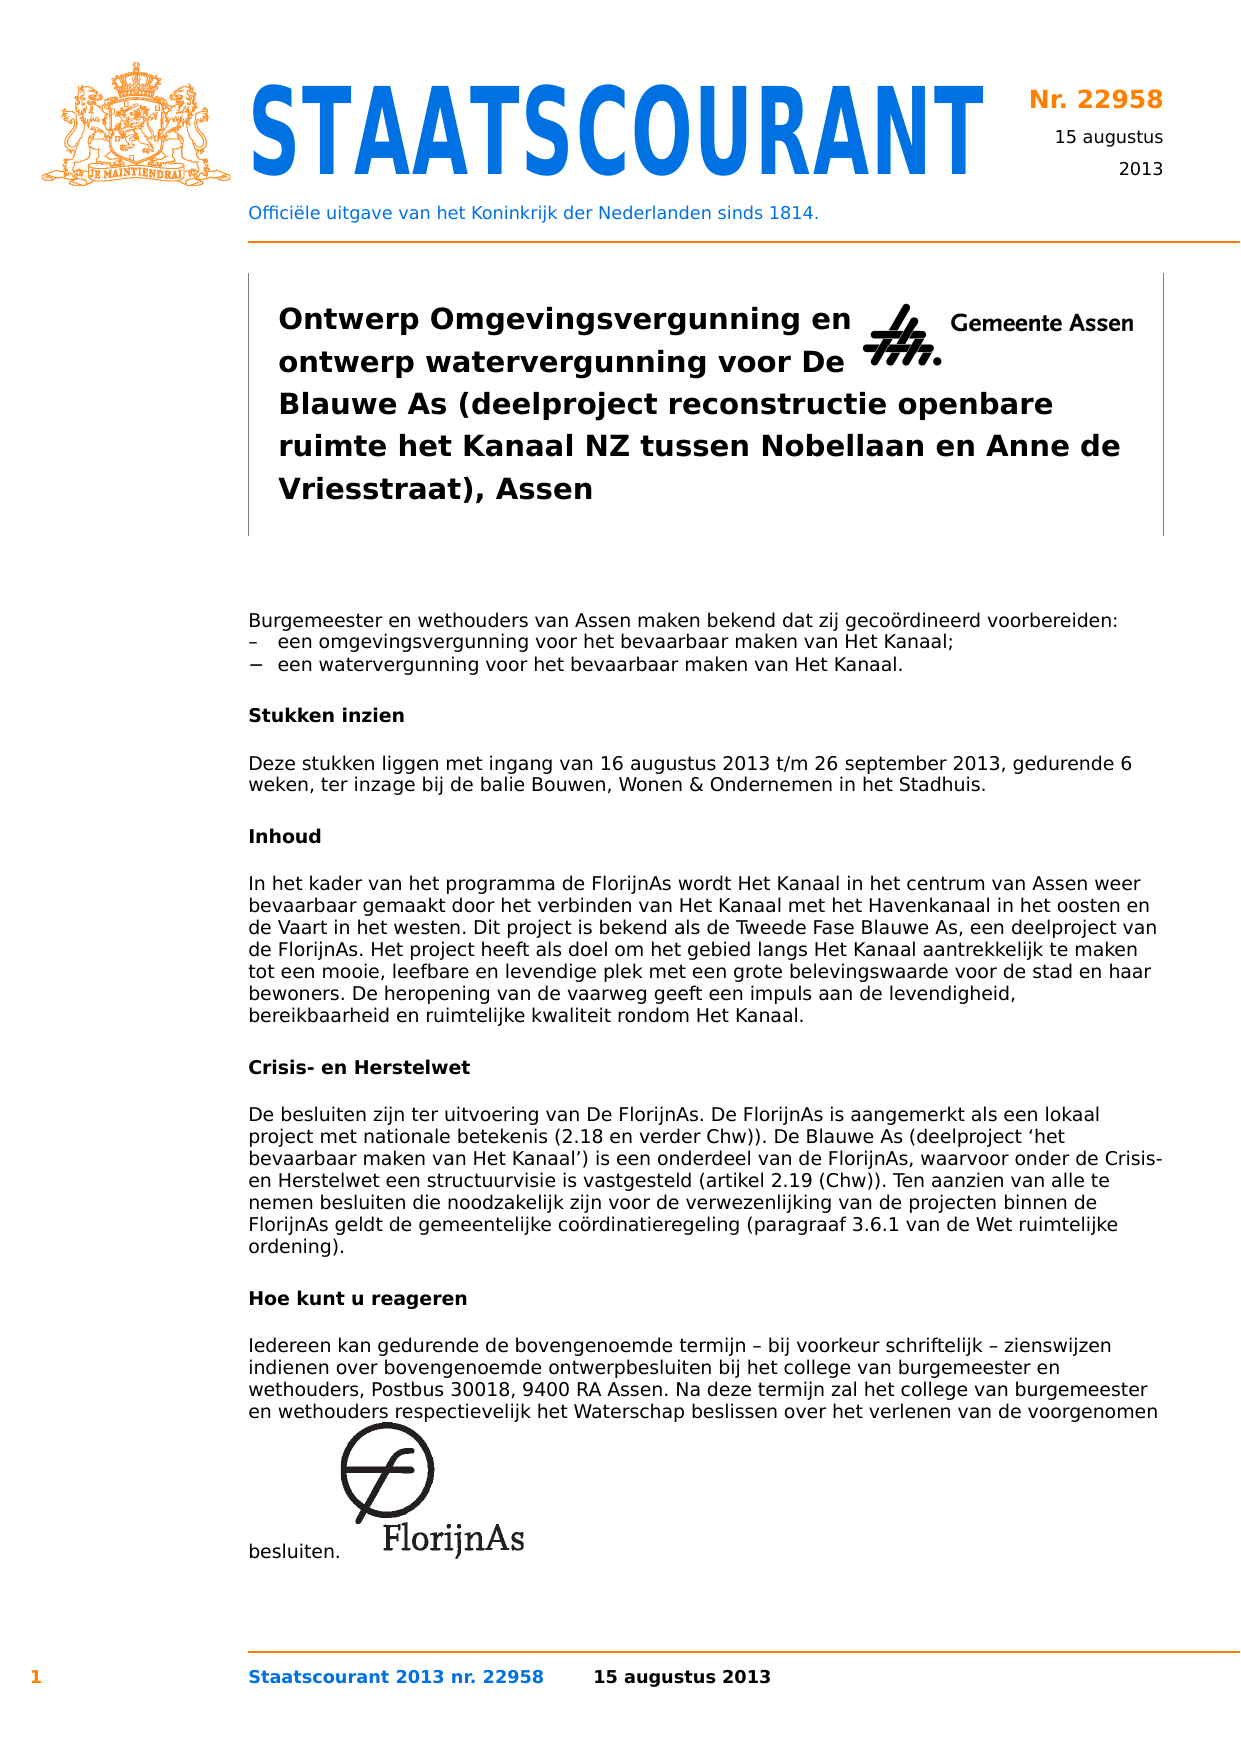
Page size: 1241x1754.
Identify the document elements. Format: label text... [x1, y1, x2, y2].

text De besluiten zijn ter uitvoering van De FlorijnAs. De FlorijnAs is aangemerkt als een lokaal project met nationale betekenis (2.18 en verder Chw)). De Blauwe As (deelproject ‘het bevaarbaar maken van Het Kanaal’) is een onderdeel van de FlorijnAs, waarvoor onder de Crisis- en Herstelwet een structuurvisie is vastgesteld (artikel 2.19 (Chw)). Ten aanzien van alle te nemen besluiten die noodzakelijk zijn voor de verwezenlijking van de projecten binnen de FlorijnAs geldt de gemeentelijke coördinatieregeling (paragraaf 3.6.1 van de Wet ruimtelijke ordening). [248, 1104, 1163, 1258]
subtitle Hoe kunt u reageren [248, 1288, 1163, 1310]
table_cell Officiële uitgave van het Koninkrijk der Nederlanden sinds 1814. [248, 203, 1240, 241]
text − een watervergunning voor het bevaarbaar maken van Het Kanaal. [248, 653, 1163, 675]
text Iedereen kan gedurende de bovengenoemde termijn – bij voorkeur schriftelijk – zienswijzen indienen over bovengenoemde ontwerpbesluiten bij het college van burgemeester en wethouders, Postbus 30018, 9400 RA Assen. Na deze termijn zal het college van burgemeester en wethouders respectievelijk het Waterschap beslissen over het verlenen van de voorgenomen besluiten. [248, 1335, 1163, 1563]
picture [41, 62, 231, 186]
subtitle Inhoud [248, 826, 1163, 848]
table_header [25, 62, 248, 241]
table_cell 2013 [998, 153, 1240, 203]
picture [861, 302, 1134, 368]
text Burgemeester en wethouders van Assen maken bekend dat zij gecoördineerd voorbereiden: [248, 609, 1163, 631]
subtitle Stukken inzien [248, 705, 1163, 727]
table_cell 15 augustus [998, 121, 1240, 153]
text Deze stukken liggen met ingang van 16 augustus 2013 t/m 26 september 2013, gedurende 6 weken, ter inzage bij de balie Bouwen, Wonen & Ondernemen in het Stadhuis. [248, 752, 1163, 796]
table_header STAATSCOURANT [248, 62, 998, 203]
text – een omgevingsvergunning voor het bevaarbaar maken van Het Kanaal; [248, 631, 1163, 653]
picture [340, 1422, 524, 1559]
table_header Nr. 22958 [998, 62, 1240, 121]
text In het kader van het programma de FlorijnAs wordt Het Kanaal in het centrum van Assen weer bevaarbaar gemaakt door het verbinden van Het Kanaal met het Havenkanaal in het oosten en de Vaart in het westen. Dit project is bekend als de Tweede Fase Blauwe As, een deelproject van de FlorijnAs. Het project heeft als doel om het gebied langs Het Kanaal aantrekkelijk te maken tot een mooie, leefbare en levendige plek met een grote belevingswaarde voor de stad en haar bewoners. De heropening van de vaarweg geeft een impuls aan de levendigheid, bereikbaarheid en ruimtelijke kwaliteit rondom Het Kanaal. [248, 873, 1163, 1027]
subtitle Crisis- en Herstelwet [248, 1057, 1163, 1079]
subtitle Ontwerp Omgevingsvergunning en ontwerp watervergunning voor De Blauwe As (deelproject reconstructie openbare ruimte het Kanaal NZ tussen Nobellaan en Anne de Vriesstraat), Assen [249, 273, 1163, 536]
